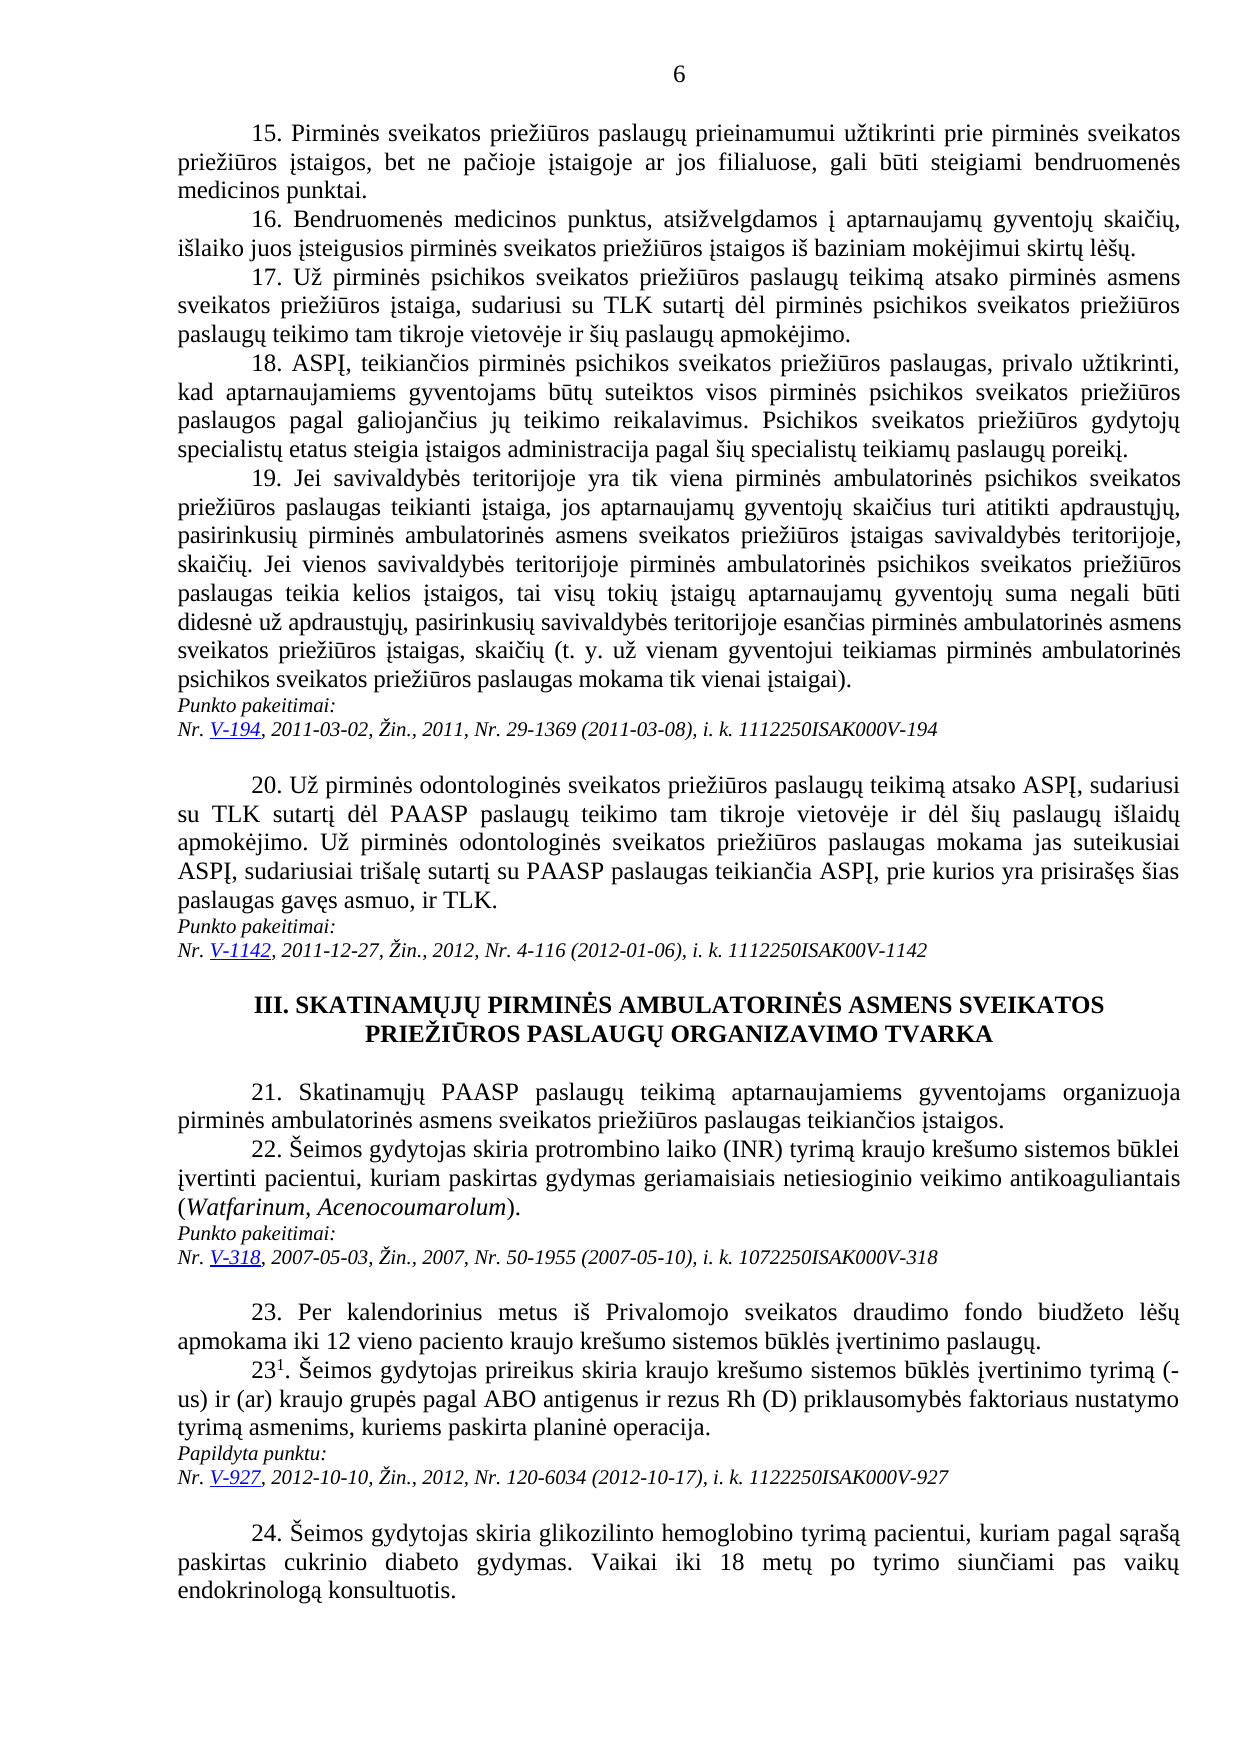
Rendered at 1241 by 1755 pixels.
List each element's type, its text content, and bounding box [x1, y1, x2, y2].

text Nr. V-927, 2012-10-10, Žin., 2012, Nr. 120-6034 (2012-10-17), i. k. 1122250ISAK000V-927 [177, 1465, 1181, 1489]
text 15. Pirminės sveikatos priežiūros paslaugų prieinamumui užtikrinti prie pirminės sveikatos priežiūros įstaigos, bet ne pačioje įstaigoje ar jos filialuose, gali būti steigiami bendruomenės medicinos punktai. [177, 118, 1181, 204]
text 21. Skatinamųjų PAASP paslaugų teikimą aptarnaujamiems gyventojams organizuoja pirminės ambulatorinės asmens sveikatos priežiūros paslaugas teikiančios įstaigos. [177, 1077, 1181, 1134]
text 19. Jei savivaldybės teritorijoje yra tik viena pirminės ambulatorinės psichikos sveikatos priežiūros paslaugas teikianti įstaiga, jos aptarnaujamų gyventojų skaičius turi atitikti apdraustųjų, pasirinkusių pirminės ambulatorinės asmens sveikatos priežiūros įstaigas savivaldybės teritorijoje, skaičių. Jei vienos savivaldybės teritorijoje pirminės ambulatorinės psichikos sveikatos priežiūros paslaugas teikia kelios įstaigos, tai visų tokių įstaigų aptarnaujamų gyventojų suma negali būti didesnė už apdraustųjų, pasirinkusių savivaldybės teritorijoje esančias pirminės ambulatorinės asmens sveikatos priežiūros įstaigas, skaičių (t. y. už vienam gyventojui teikiamas pirminės ambulatorinės psichikos sveikatos priežiūros paslaugas mokama tik vienai įstaigai). [177, 463, 1181, 693]
text Nr. V-318, 2007-05-03, Žin., 2007, Nr. 50-1955 (2007-05-10), i. k. 1072250ISAK000V-318 [177, 1245, 1181, 1269]
text 20. Už pirminės odontologinės sveikatos priežiūros paslaugų teikimą atsako ASPĮ, sudariusi su TLK sutartį dėl PAASP paslaugų teikimo tam tikroje vietovėje ir dėl šių paslaugų išlaidų apmokėjimo. Už pirminės odontologinės sveikatos priežiūros paslaugas mokama jas suteikusiai ASPĮ, sudariusiai trišalę sutartį su PAASP paslaugas teikiančia ASPĮ, prie kurios yra prisirašęs šias paslaugas gavęs asmuo, ir TLK. [177, 770, 1181, 914]
text Papildyta punktu: [177, 1441, 1181, 1465]
text Nr. V-194, 2011-03-02, Žin., 2011, Nr. 29-1369 (2011-03-08), i. k. 1112250ISAK000V-194 [177, 717, 1181, 741]
text Nr. V-1142, 2011-12-27, Žin., 2012, Nr. 4-116 (2012-01-06), i. k. 1112250ISAK00V-1142 [177, 938, 1181, 962]
text Punkto pakeitimai: [177, 914, 1181, 938]
text 24. Šeimos gydytojas skiria glikozilinto hemoglobino tyrimą pacientui, kuriam pagal sąrašą paskirtas cukrinio diabeto gydymas. Vaikai iki 18 metų po tyrimo siunčiami pas vaikų endokrinologą konsultuotis. [177, 1518, 1181, 1604]
text Punkto pakeitimai: [177, 1221, 1181, 1245]
text 16. Bendruomenės medicinos punktus, atsižvelgdamos į aptarnaujamų gyventojų skaičių, išlaiko juos įsteigusios pirminės sveikatos priežiūros įstaigos iš baziniam mokėjimui skirtų lėšų. [177, 204, 1181, 262]
text 18. ASPĮ, teikiančios pirminės psichikos sveikatos priežiūros paslaugas, privalo užtikrinti, kad aptarnaujamiems gyventojams būtų suteiktos visos pirminės psichikos sveikatos priežiūros paslaugos pagal galiojančius jų teikimo reikalavimus. Psichikos sveikatos priežiūros gydytojų specialistų etatus steigia įstaigos administracija pagal šių specialistų teikiamų paslaugų poreikį. [177, 348, 1181, 463]
text 17. Už pirminės psichikos sveikatos priežiūros paslaugų teikimą atsako pirminės asmens sveikatos priežiūros įstaiga, sudariusi su TLK sutartį dėl pirminės psichikos sveikatos priežiūros paslaugų teikimo tam tikroje vietovėje ir šių paslaugų apmokėjimo. [177, 262, 1181, 348]
text 23. Per kalendorinius metus iš Privalomojo sveikatos draudimo fondo biudžeto lėšų apmokama iki 12 vieno paciento kraujo krešumo sistemos būklės įvertinimo paslaugų. [177, 1297, 1181, 1355]
text 22. Šeimos gydytojas skiria protrombino laiko (INR) tyrimą kraujo krešumo sistemos būklei įvertinti pacientui, kuriam paskirtas gydymas geriamaisiais netiesioginio veikimo antikoaguliantais (Watfarinum, Acenocoumarolum). [177, 1134, 1181, 1221]
text 231. Šeimos gydytojas prireikus skiria kraujo krešumo sistemos būklės įvertinimo tyrimą (-us) ir (ar) kraujo grupės pagal ABO antigenus ir rezus Rh (D) priklausomybės faktoriaus nustatymo tyrimą asmenims, kuriems paskirta planinė operacija. [177, 1355, 1181, 1441]
text III. SKATINAMŲJŲ PIRMINĖS AMBULATORINĖS ASMENS SVEIKATOS PRIEŽIŪROS PASLAUGŲ ORGANIZAVIMO TVARKA [177, 991, 1181, 1048]
text Punkto pakeitimai: [177, 693, 1181, 717]
